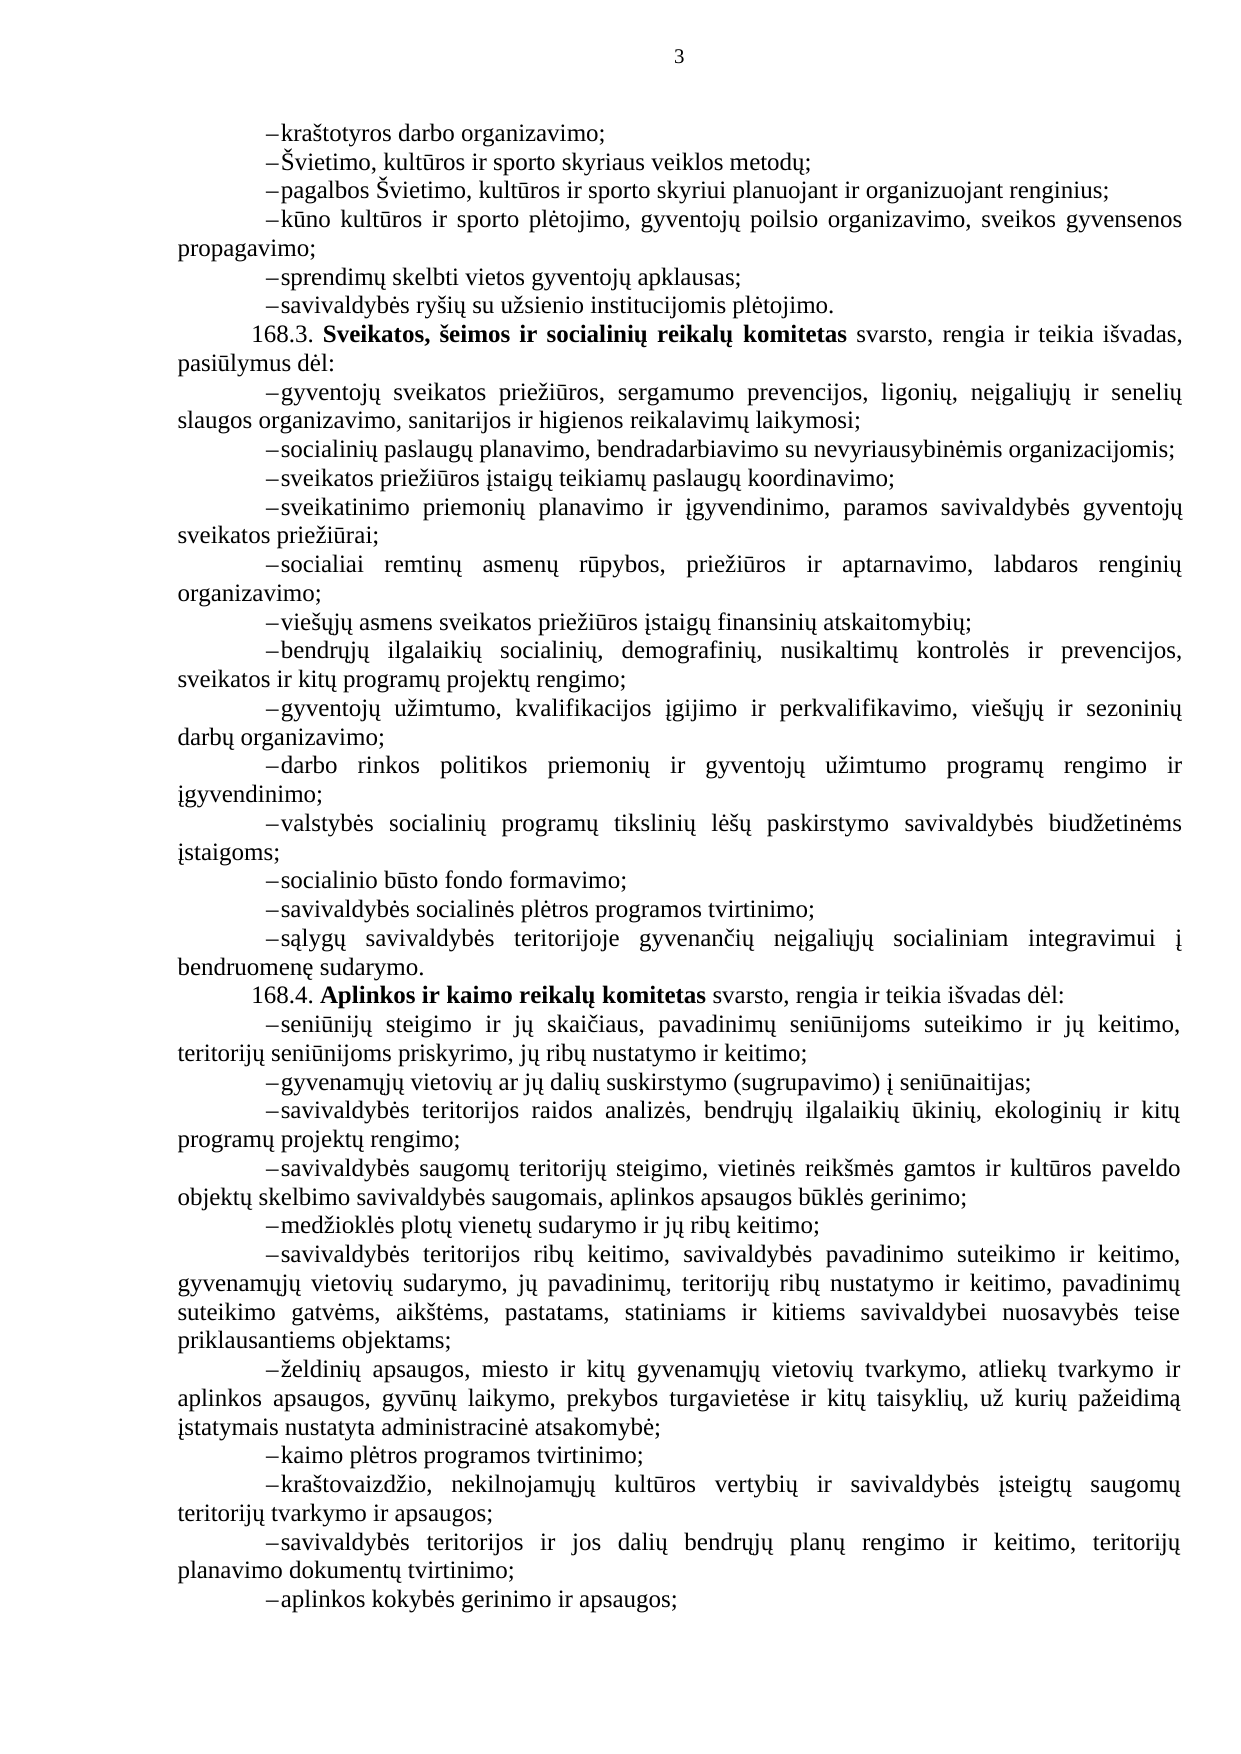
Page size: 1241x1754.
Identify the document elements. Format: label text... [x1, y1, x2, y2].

text – kaimo plėtros programos tvirtinimo; [177, 1441, 1181, 1469]
text – savivaldybės saugomų teritorijų steigimo, vietinės reikšmės gamtos ir kultūros paveldo objektų skelbimo savivaldybės saugomais, aplinkos apsaugos būklės gerinimo; [177, 1153, 1181, 1211]
text – sąlygų savivaldybės teritorijoje gyvenančių neįgaliųjų socialiniam integravimui į bendruomenę sudarymo. [177, 923, 1183, 981]
text – socialinio būsto fondo formavimo; [177, 866, 1183, 894]
text – želdinių apsaugos, miesto ir kitų gyvenamųjų vietovių tvarkymo, atliekų tvarkymo ir aplinkos apsaugos, gyvūnų laikymo, prekybos turgavietėse ir kitų taisyklių, už kurių pažeidimą įstatymais nustatyta administracinė atsakomybė; [177, 1354, 1181, 1441]
text – savivaldybės ryšių su užsienio institucijomis plėtojimo. [177, 291, 1183, 319]
text 168.3. Sveikatos, šeimos ir socialinių reikalų komitetas svarsto, rengia ir teikia išvadas, pasiūlymus dėl: [177, 319, 1183, 377]
text – sveikatinimo priemonių planavimo ir įgyvendinimo, paramos savivaldybės gyventojų sveikatos priežiūrai; [177, 492, 1183, 549]
text – savivaldybės teritorijos raidos analizės, bendrųjų ilgalaikių ūkinių, ekologinių ir kitų programų projektų rengimo; [177, 1096, 1181, 1153]
text – valstybės socialinių programų tikslinių lėšų paskirstymo savivaldybės biudžetinėms įstaigoms; [177, 808, 1183, 866]
text – medžioklės plotų vienetų sudarymo ir jų ribų keitimo; [177, 1211, 1181, 1239]
text – aplinkos kokybės gerinimo ir apsaugos; [177, 1584, 1181, 1613]
text – viešųjų asmens sveikatos priežiūros įstaigų finansinių atskaitomybių; [177, 607, 1183, 636]
text – savivaldybės teritorijos ribų keitimo, savivaldybės pavadinimo suteikimo ir keitimo, gyvenamųjų vietovių sudarymo, jų pavadinimų, teritorijų ribų nustatymo ir keitimo, pavadinimų suteikimo gatvėms, aikštėms, pastatams, statiniams ir kitiems savivaldybei nuosavybės teise priklausantiems objektams; [177, 1239, 1181, 1354]
text – gyventojų užimtumo, kvalifikacijos įgijimo ir perkvalifikavimo, viešųjų ir sezoninių darbų organizavimo; [177, 693, 1183, 751]
text – savivaldybės teritorijos ir jos dalių bendrųjų planų rengimo ir keitimo, teritorijų planavimo dokumentų tvirtinimo; [177, 1527, 1181, 1584]
text – kraštotyros darbo organizavimo; [177, 118, 1183, 147]
text – Švietimo, kultūros ir sporto skyriaus veiklos metodų; [177, 147, 1183, 176]
text – gyvenamųjų vietovių ar jų dalių suskirstymo (sugrupavimo) į seniūnaitijas; [177, 1067, 1181, 1096]
text – kraštovaizdžio, nekilnojamųjų kultūros vertybių ir savivaldybės įsteigtų saugomų teritorijų tvarkymo ir apsaugos; [177, 1469, 1181, 1527]
text – savivaldybės socialinės plėtros programos tvirtinimo; [177, 894, 1183, 923]
text – bendrųjų ilgalaikių socialinių, demografinių, nusikaltimų kontrolės ir prevencijos, sveikatos ir kitų programų projektų rengimo; [177, 636, 1183, 693]
text – socialiai remtinų asmenų rūpybos, priežiūros ir aptarnavimo, labdaros renginių organizavimo; [177, 549, 1183, 607]
text – sveikatos priežiūros įstaigų teikiamų paslaugų koordinavimo; [177, 463, 1183, 492]
text – pagalbos Švietimo, kultūros ir sporto skyriui planuojant ir organizuojant renginius; [177, 176, 1183, 204]
text – seniūnijų steigimo ir jų skaičiaus, pavadinimų seniūnijoms suteikimo ir jų keitimo, teritorijų seniūnijoms priskyrimo, jų ribų nustatymo ir keitimo; [177, 1009, 1181, 1067]
text – socialinių paslaugų planavimo, bendradarbiavimo su nevyriausybinėmis organizacijomis; [177, 434, 1183, 463]
text – gyventojų sveikatos priežiūros, sergamumo prevencijos, ligonių, neįgaliųjų ir senelių slaugos organizavimo, sanitarijos ir higienos reikalavimų laikymosi; [177, 377, 1183, 434]
text – sprendimų skelbti vietos gyventojų apklausas; [177, 262, 1183, 291]
text – darbo rinkos politikos priemonių ir gyventojų užimtumo programų rengimo ir įgyvendinimo; [177, 751, 1183, 808]
text – kūno kultūros ir sporto plėtojimo, gyventojų poilsio organizavimo, sveikos gyvensenos propagavimo; [177, 204, 1183, 262]
text 168.4. Aplinkos ir kaimo reikalų komitetas svarsto, rengia ir teikia išvadas dėl: [177, 981, 1181, 1009]
